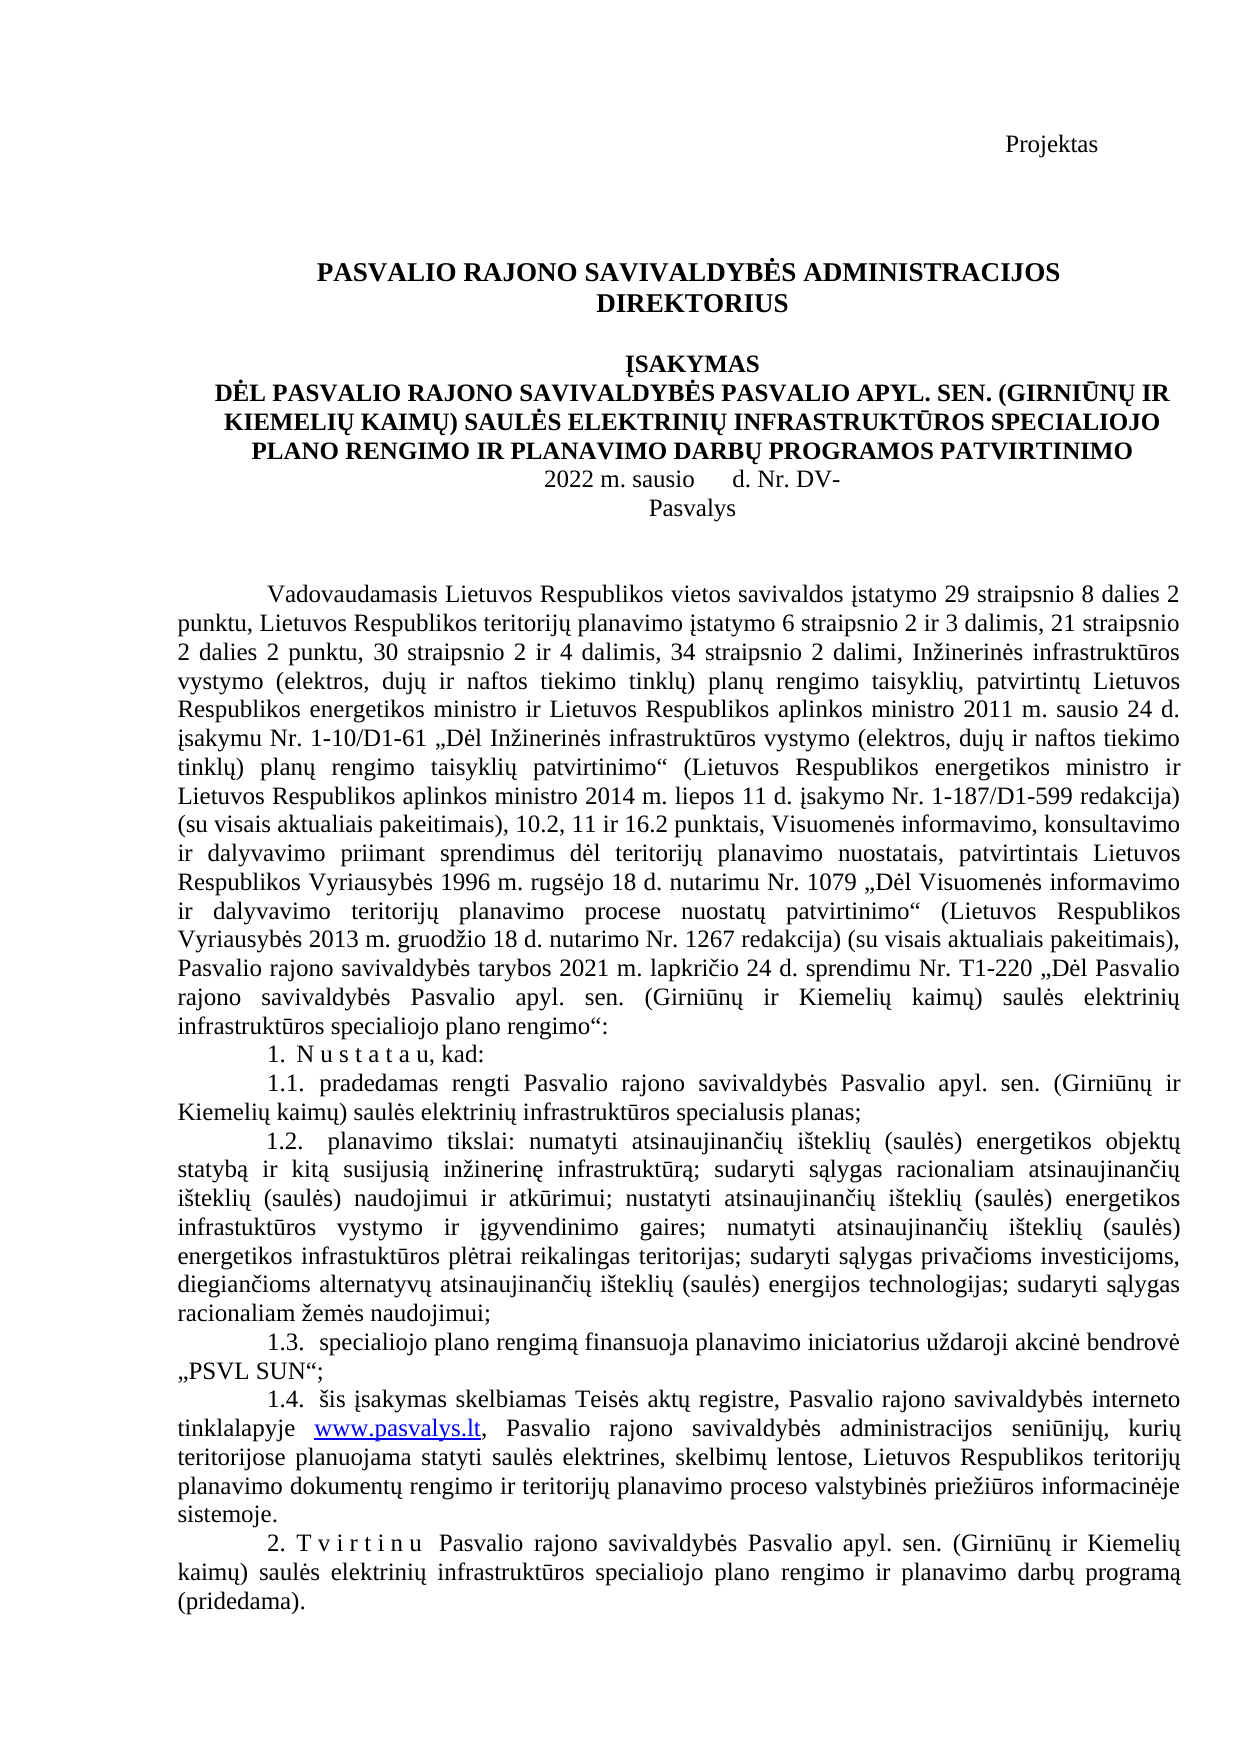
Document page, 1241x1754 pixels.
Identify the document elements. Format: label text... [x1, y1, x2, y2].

table_cell 2022 m. sausio d. Nr. DV- Pasvalys [177, 465, 1207, 522]
table_header [177, 522, 1207, 551]
table_header Projektas Pasvalio rajono savivaldybės administracijos direktorius įsakymas [177, 123, 1207, 378]
text Vadovaudamasis Lietuvos Respublikos vietos savivaldos įstatymo 29 straipsnio 8 dalies 2 punktu, Lietuvos Respublikos teritorijų planavimo įstatymo 6 straipsnio 2 ir 3 dalimis, 21 straipsnio 2 dalies 2 punktu, 30 straipsnio 2 ir 4 dalimis, 34 straipsnio 2 dalimi, Inžinerinės infrastruktūros vystymo (elektros, dujų ir naftos tiekimo tinklų) planų rengimo taisyklių, patvirtintų Lietuvos Respublikos energetikos ministro ir Lietuvos Respublikos aplinkos ministro 2011 m. sausio 24 d. įsakymu Nr. 1-10/D1-61 „Dėl Inžinerinės infrastruktūros vystymo (elektros, dujų ir naftos tiekimo tinklų) planų rengimo taisyklių patvirtinimo“ (Lietuvos Respublikos energetikos ministro ir Lietuvos Respublikos aplinkos ministro 2014 m. liepos 11 d. įsakymo Nr. 1-187/D1-599 redakcija) (su visais aktualiais pakeitimais), 10.2, 11 ir 16.2 punktais, Visuomenės informavimo, konsultavimo ir dalyvavimo priimant sprendimus dėl teritorijų planavimo nuostatais, patvirtintais Lietuvos Respublikos Vyriausybės 1996 m. rugsėjo 18 d. nutarimu Nr. 1079 „Dėl Visuomenės informavimo ir dalyvavimo teritorijų planavimo procese nuostatų patvirtinimo“ (Lietuvos Respublikos Vyriausybės 2013 m. gruodžio 18 d. nutarimo Nr. 1267 redakcija) (su visais aktualiais pakeitimais), Pasvalio rajono savivaldybės tarybos 2021 m. lapkričio 24 d. sprendimu Nr. T1-220 „Dėl Pasvalio rajono savivaldybės Pasvalio apyl. sen. (Girniūnų ir Kiemelių kaimų) saulės elektrinių infrastruktūros specialiojo plano rengimo“: [177, 579, 1181, 1039]
table_cell dėl PASVALIO RAJONO SAVIVALDYBĖS Pasvalio apyl. sen. (girniūnų ir kiemelių kaimų) SAULĖS ELEKTRINIŲ INFRASTRUKTŪROS SPECIALIOJO PLANO RENGIMO IR PLANAVIMO DARBŲ PROGRAMOS PATVIRTINIMO [177, 378, 1207, 464]
text 1. Nustatau, kad: [177, 1039, 1181, 1068]
text 1.1. pradedamas rengti Pasvalio rajono savivaldybės Pasvalio apyl. sen. (Girniūnų ir Kiemelių kaimų) saulės elektrinių infrastruktūros specialusis planas; [177, 1068, 1181, 1126]
text 1.4. šis įsakymas skelbiamas Teisės aktų registre, Pasvalio rajono savivaldybės interneto tinklalapyje www.pasvalys.lt, Pasvalio rajono savivaldybės administracijos seniūnijų, kurių teritorijose planuojama statyti saulės elektrines, skelbimų lentose, Lietuvos Respublikos teritorijų planavimo dokumentų rengimo ir teritorijų planavimo proceso valstybinės priežiūros informacinėje sistemoje. [177, 1384, 1181, 1528]
text 2. Tvirtinu Pasvalio rajono savivaldybės Pasvalio apyl. sen. (Girniūnų ir Kiemelių kaimų) saulės elektrinių infrastruktūros specialiojo plano rengimo ir planavimo darbų programą (pridedama). [177, 1528, 1181, 1614]
text 1.3. specialiojo plano rengimą finansuoja planavimo iniciatorius uždaroji akcinė bendrovė „PSVL SUN“; [177, 1327, 1181, 1384]
text 1.2. planavimo tikslai: numatyti atsinaujinančių išteklių (saulės) energetikos objektų statybą ir kitą susijusią inžinerinę infrastruktūrą; sudaryti sąlygas racionaliam atsinaujinančių išteklių (saulės) naudojimui ir atkūrimui; nustatyti atsinaujinančių išteklių (saulės) energetikos infrastuktūros vystymo ir įgyvendinimo gaires; numatyti atsinaujinančių išteklių (saulės) energetikos infrastuktūros plėtrai reikalingas teritorijas; sudaryti sąlygas privačioms investicijoms, diegiančioms alternatyvų atsinaujinančių išteklių (saulės) energijos technologijas; sudaryti sąlygas racionaliam žemės naudojimui; [177, 1126, 1181, 1327]
